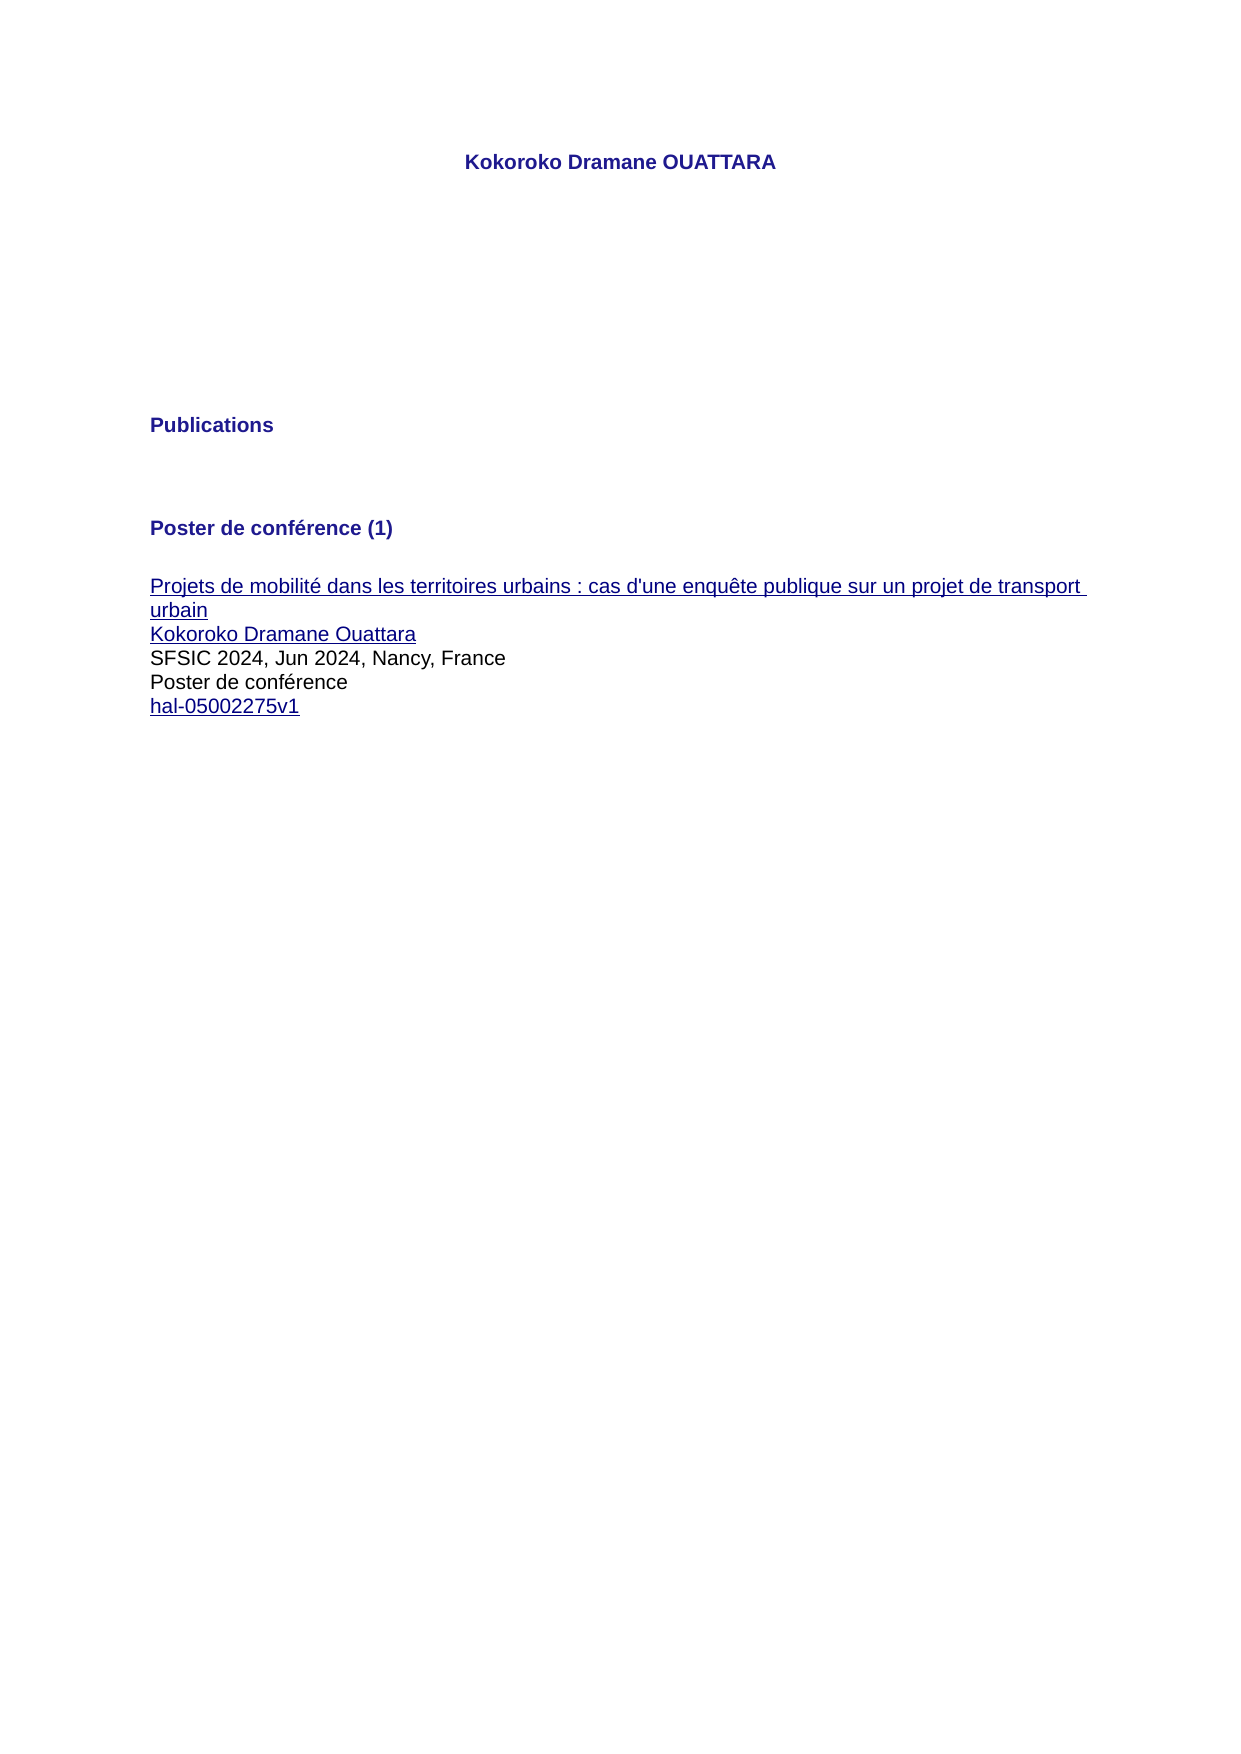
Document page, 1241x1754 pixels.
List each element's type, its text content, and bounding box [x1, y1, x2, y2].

subtitle Publications [150, 412, 1090, 436]
subtitle Kokoroko Dramane OUATTARA [150, 150, 1090, 174]
table_header Projets de mobilité dans les territoires urbains : cas d'une enquête publique sur un projet de transport urbain Kokoroko Dramane Ouattara SFSIC 2024, Jun 2024, Nancy, France Poster de conférence hal-05002275v1 [150, 574, 1090, 718]
subtitle Poster de conférence (1) [150, 516, 1090, 539]
